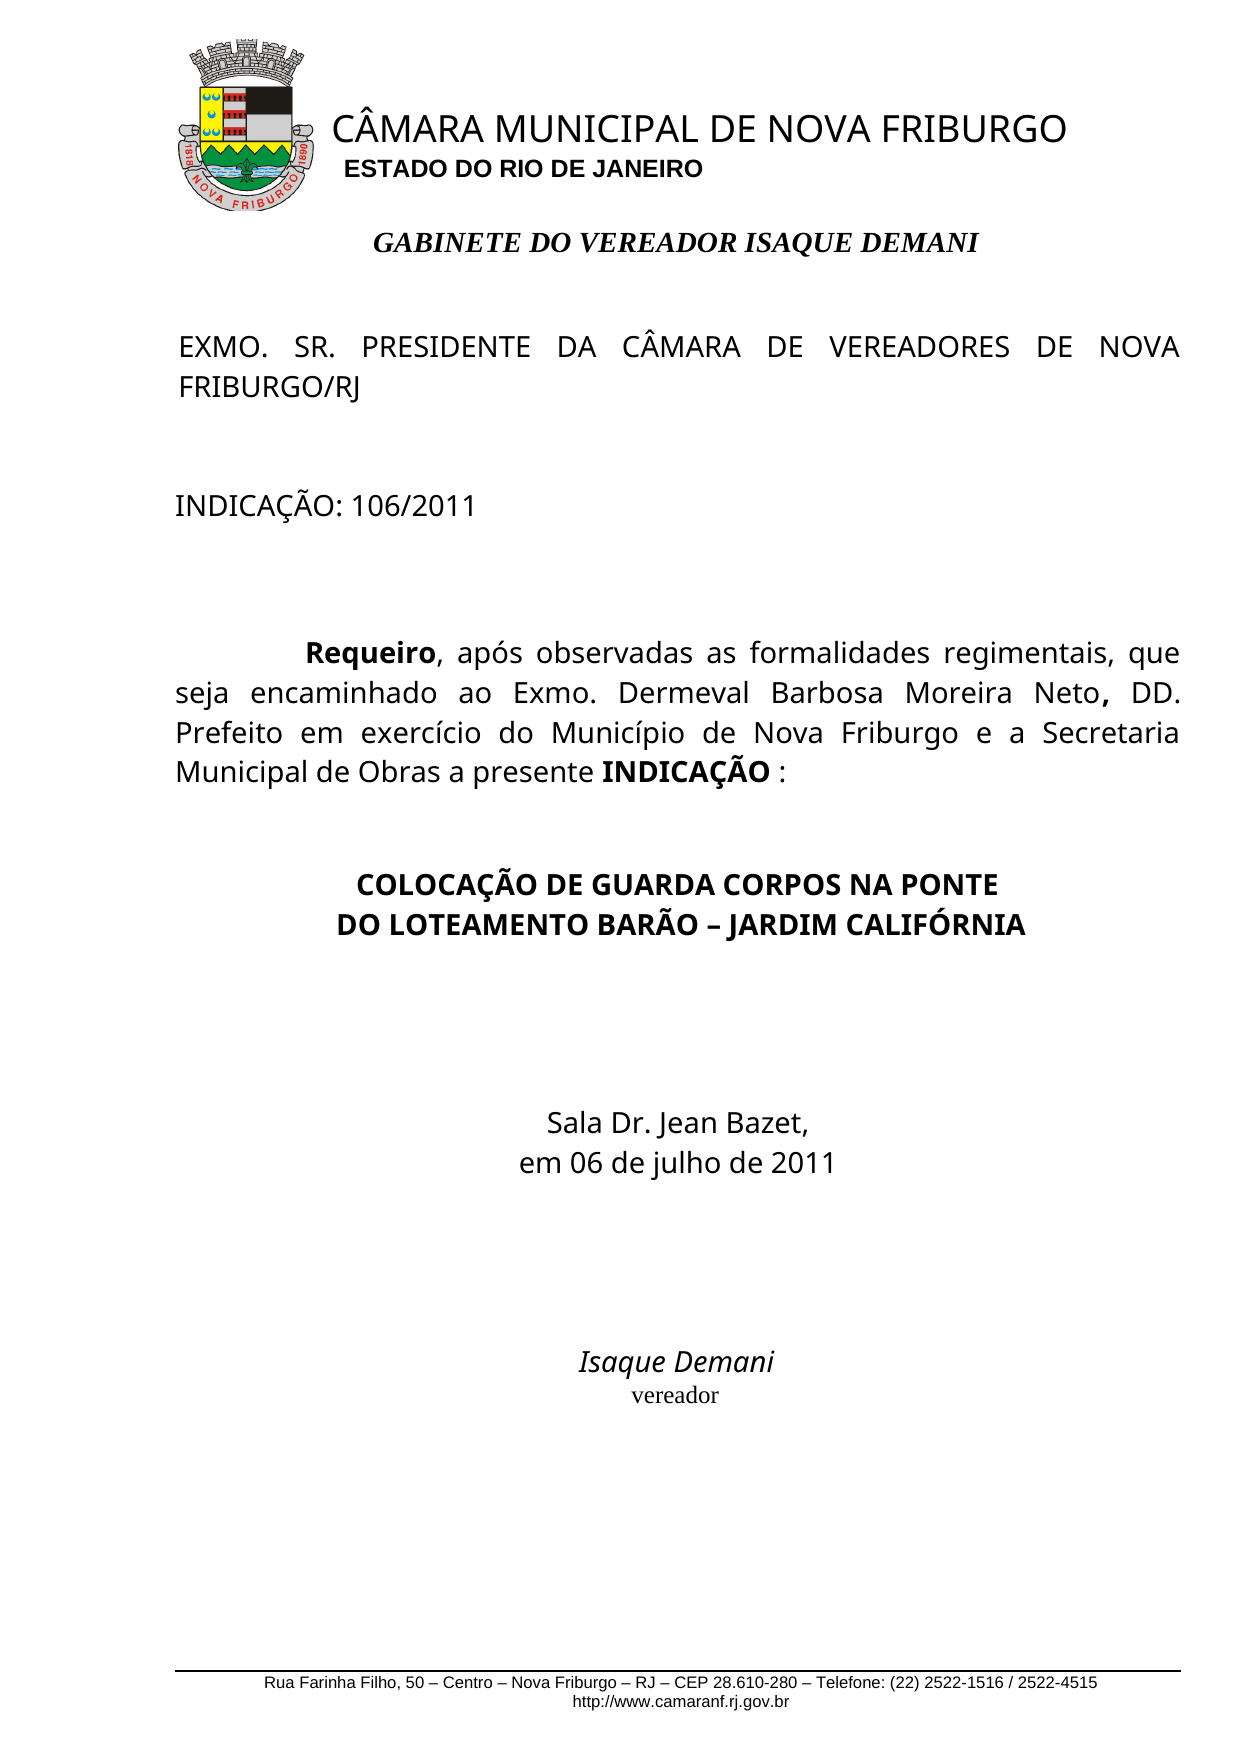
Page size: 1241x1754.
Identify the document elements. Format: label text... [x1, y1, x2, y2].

text Isaque Demani [175, 1341, 1181, 1381]
text Requeiro, após observadas as formalidades regimentais, que seja encaminhado ao Exmo. Dermeval Barbosa Moreira Neto, DD. Prefeito em exercício do Município de Nova Friburgo e a Secretaria Municipal de Obras a presente INDICAÇÃO : [175, 633, 1181, 791]
text COLOCAÇÃO DE GUARDA CORPOS NA PONTE [173, 865, 1181, 904]
text vereador [175, 1381, 1181, 1409]
text em 06 de julho de 2011 [175, 1142, 1181, 1182]
text DO LOTEAMENTO BARÃO – JARDIM CALIFÓRNIA [173, 904, 1181, 944]
text EXMO. SR. PRESIDENTE DA CÂMARA DE VEREADORES DE NOVA FRIBURGO/RJ [178, 326, 1181, 406]
text GABINETE DO VEREADOR ISAQUE DEMANI [173, 226, 1181, 259]
text INDICAÇÃO: 106/2011 [175, 485, 1181, 524]
text Sala Dr. Jean Bazet, [175, 1103, 1181, 1142]
